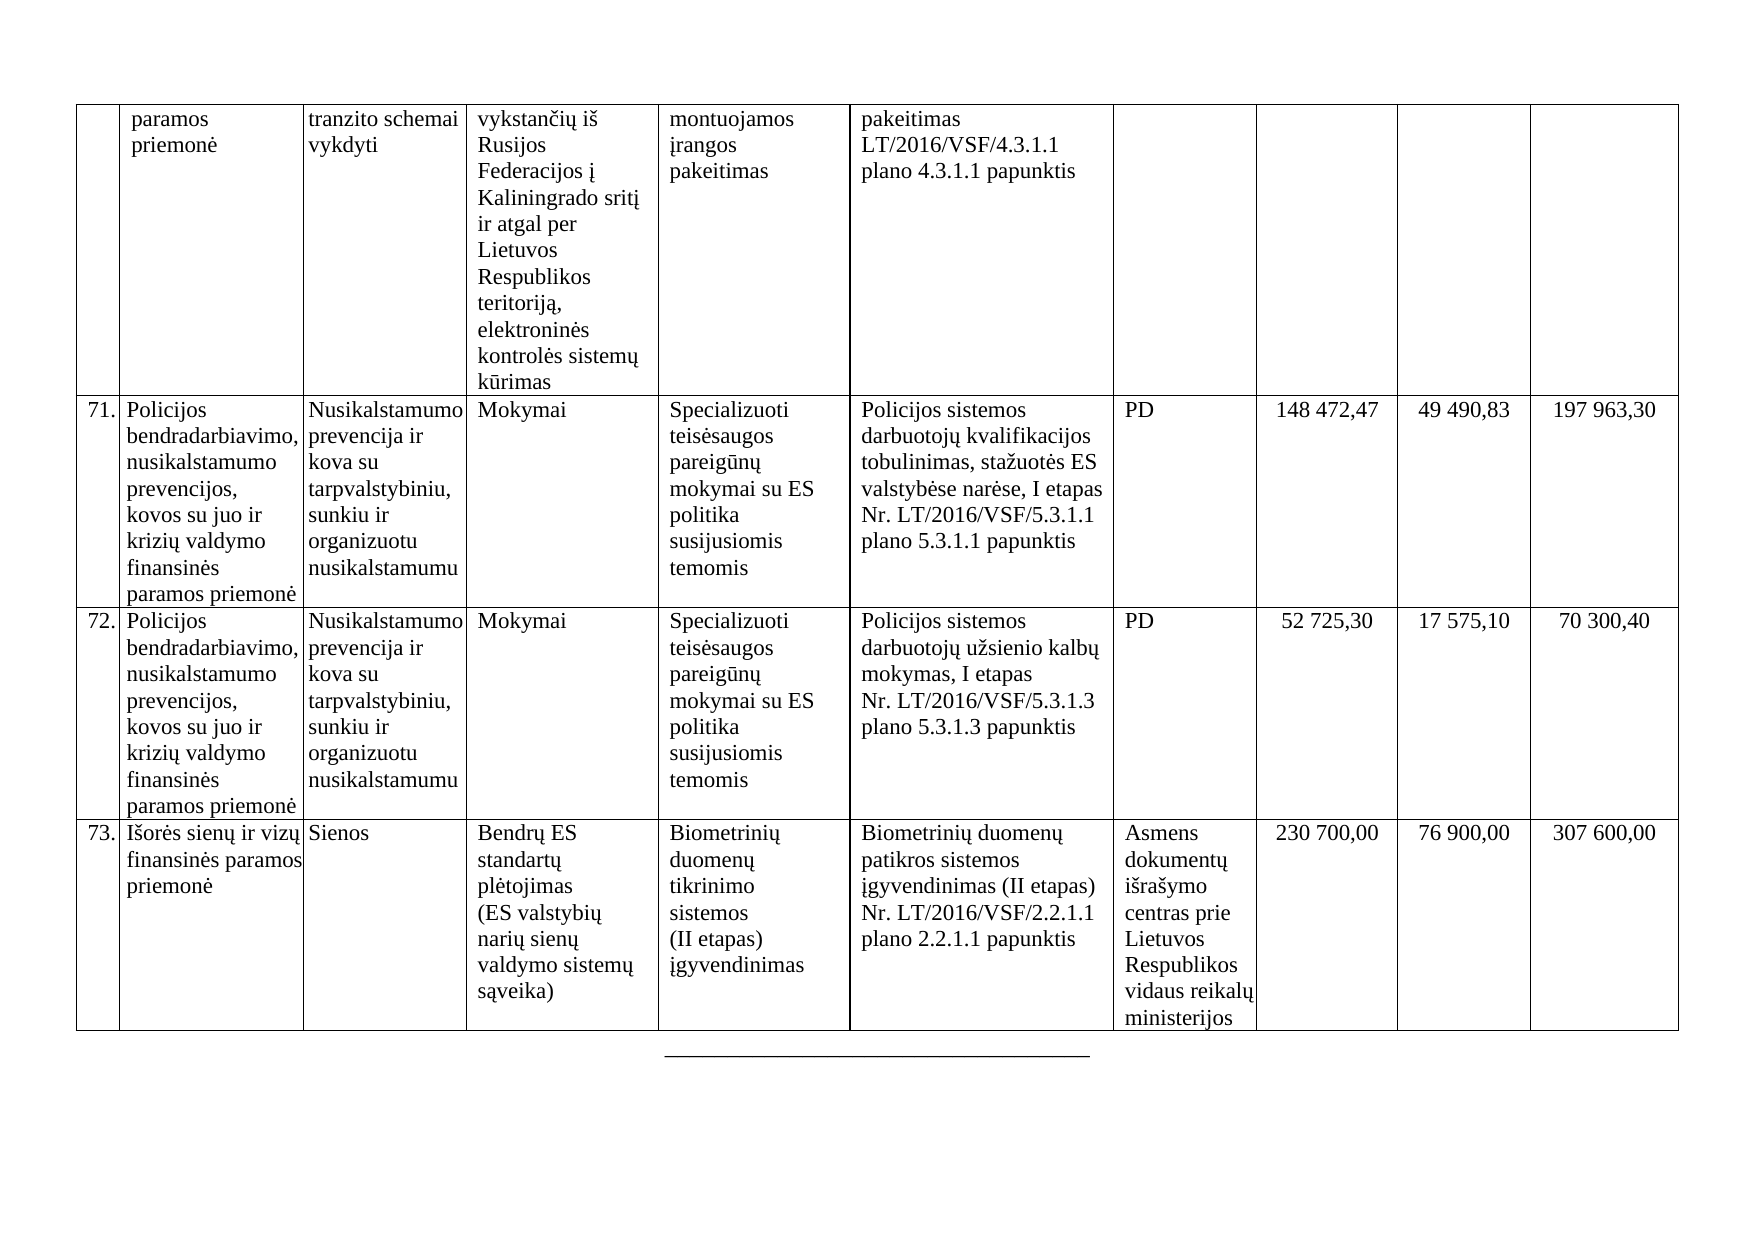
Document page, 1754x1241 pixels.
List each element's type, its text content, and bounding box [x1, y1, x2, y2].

table_cell Bendrų ES standartų plėtojimas (ES valstybių narių sienų valdymo sistemų sąveika) [467, 820, 658, 1030]
table_cell 230 700,00 [1257, 820, 1397, 1030]
table_cell Biometrinių duomenų tikrinimo sistemos (II etapas) įgyvendinimas [659, 820, 849, 1030]
table_cell 307 600,00 [1531, 820, 1678, 1030]
table_cell pakeitimas LT/2016/VSF/4.3.1.1 plano 4.3.1.1 papunktis [851, 105, 1113, 395]
table_cell PD [1114, 396, 1256, 607]
table_cell [1398, 105, 1530, 395]
table_cell Policijos sistemos darbuotojų užsienio kalbų mokymas, I etapas Nr. LT/2016/VSF/5.3.1.3 plano 5.3.1.3 papunktis [851, 608, 1113, 818]
table_cell 76 900,00 [1398, 820, 1530, 1030]
table_cell [1257, 105, 1397, 395]
table_cell 197 963,30 [1531, 396, 1678, 607]
table_cell 52 725,30 [1257, 608, 1397, 818]
table_cell Nusikalstamumo prevencija ir kova su tarpvalstybiniu, sunkiu ir organizuotu nusikalstamumu [304, 608, 466, 818]
table_cell 49 490,83 [1398, 396, 1530, 607]
table_cell PD [1114, 608, 1256, 818]
table_cell Specializuoti teisėsaugos pareigūnų mokymai su ES politika susijusiomis temomis [659, 396, 849, 607]
table_cell 148 472,47 [1257, 396, 1397, 607]
table_cell Išorės sienų ir vizų finansinės paramos priemonė [120, 820, 303, 1030]
table_cell Specializuoti teisėsaugos pareigūnų mokymai su ES politika susijusiomis temomis [659, 608, 849, 818]
table_cell montuojamos įrangos pakeitimas [659, 105, 849, 395]
table_cell [77, 105, 119, 395]
table_cell Biometrinių duomenų patikros sistemos įgyvendinimas (II etapas) Nr. LT/2016/VSF/2.2.1.1 plano 2.2.1.1 papunktis [851, 820, 1113, 1030]
table_cell Mokymai [467, 608, 658, 818]
table_cell Nusikalstamumo prevencija ir kova su tarpvalstybiniu, sunkiu ir organizuotu nusikalstamumu [304, 396, 466, 607]
table_cell tranzito schemai vykdyti [304, 105, 466, 395]
table_cell vykstančių iš Rusijos Federacijos į Kaliningrado sritį ir atgal per Lietuvos Respublikos teritoriją, elektroninės kontrolės sistemų kūrimas [467, 105, 658, 395]
table_cell Policijos bendradarbiavimo, nusikalstamumo prevencijos, kovos su juo ir krizių valdymo finansinės paramos priemonė [120, 396, 303, 607]
table_cell Policijos bendradarbiavimo, nusikalstamumo prevencijos, kovos su juo ir krizių valdymo finansinės paramos priemonė [120, 608, 303, 818]
table_cell 73. [77, 820, 119, 1030]
table_cell 72. [77, 608, 119, 818]
table_cell [1531, 105, 1678, 395]
table_cell Policijos sistemos darbuotojų kvalifikacijos tobulinimas, stažuotės ES valstybėse narėse, I etapas Nr. LT/2016/VSF/5.3.1.1 plano 5.3.1.1 papunktis [851, 396, 1113, 607]
table_cell Mokymai [467, 396, 658, 607]
table_cell Asmens dokumentų išrašymo centras prie Lietuvos Respublikos vidaus reikalų ministerijos [1114, 820, 1256, 1030]
text __________________________________ [89, 1031, 1665, 1060]
table_cell paramos priemonė [120, 105, 303, 395]
table_cell 71. [77, 396, 119, 607]
table_cell 17 575,10 [1398, 608, 1530, 818]
table_cell 70 300,40 [1531, 608, 1678, 818]
table_cell Sienos [304, 820, 466, 1030]
table_cell [1114, 105, 1256, 395]
